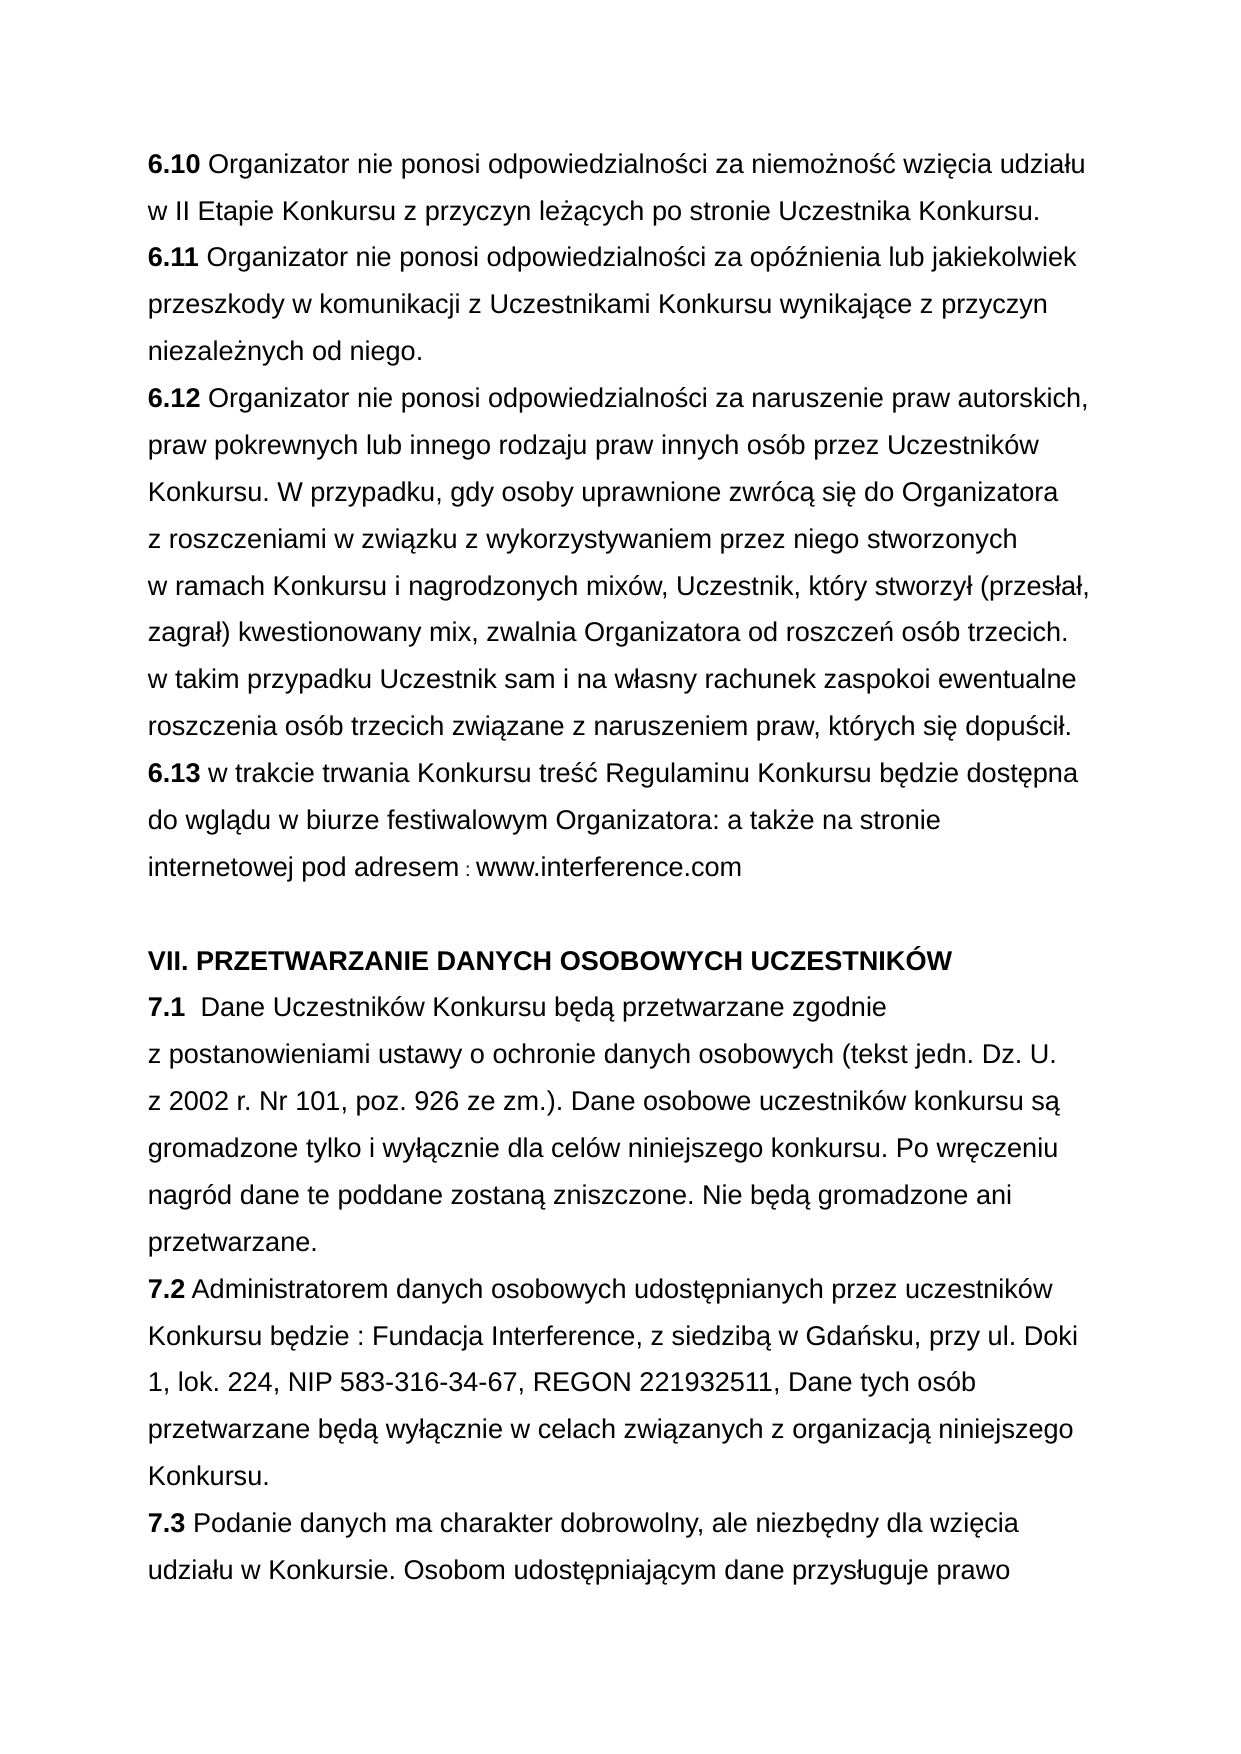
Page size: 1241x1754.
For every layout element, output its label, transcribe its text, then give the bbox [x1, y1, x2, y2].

text 6.12 Organizator nie ponosi odpowiedzialności za naruszenie praw autorskich, praw pokrewnych lub innego rodzaju praw innych osób przez Uczestników Konkursu. W przypadku, gdy osoby uprawnione zwrócą się do Organizatora z roszczeniami w związku z wykorzystywaniem przez niego stworzonych w ramach Konkursu i nagrodzonych mixów, Uczestnik, który stworzył (przesłał, zagrał) kwestionowany mix, zwalnia Organizatora od roszczeń osób trzecich. w takim przypadku Uczestnik sam i na własny rachunek zaspokoi ewentualne roszczenia osób trzecich związane z naruszeniem praw, których się dopuścił. [148, 382, 1093, 741]
text 7.3 Podanie danych ma charakter dobrowolny, ale niezbędny dla wzięcia udziału w Konkursie. Osobom udostępniającym dane przysługuje prawo [148, 1507, 1093, 1585]
text 6.13 w trakcie trwania Konkursu treść Regulaminu Konkursu będzie dostępna do wglądu w biurze festiwalowym Organizatora: a także na stronie internetowej pod adresem : www.interference.com [148, 757, 1093, 882]
text 6.10 Organizator nie ponosi odpowiedzialności za niemożność wzięcia udziału w II Etapie Konkursu z przyczyn leżących po stronie Uczestnika Konkursu. [148, 148, 1093, 226]
text VII. PRZETWARZANIE DANYCH OSOBOWYCH UCZESTNIKÓW [148, 944, 1093, 976]
text 6.11 Organizator nie ponosi odpowiedzialności za opóźnienia lub jakiekolwiek przeszkody w komunikacji z Uczestnikami Konkursu wynikające z przyczyn niezależnych od niego. [148, 241, 1093, 366]
text 7.1 Dane Uczestników Konkursu będą przetwarzane zgodnie z postanowieniami ustawy o ochronie danych osobowych (tekst jedn. Dz. U. z 2002 r. Nr 101, poz. 926 ze zm.). Dane osobowe uczestników konkursu są gromadzone tylko i wyłącznie dla celów niniejszego konkursu. Po wręczeniu nagród dane te poddane zostaną zniszczone. Nie będą gromadzone ani przetwarzane. [148, 991, 1093, 1257]
text 7.2 Administratorem danych osobowych udostępnianych przez uczestników Konkursu będzie : Fundacja Interference, z siedzibą w Gdańsku, przy ul. Doki 1, lok. 224, NIP 583-316-34-67, REGON 221932511, Dane tych osób przetwarzane będą wyłącznie w celach związanych z organizacją niniejszego Konkursu. [148, 1273, 1093, 1491]
